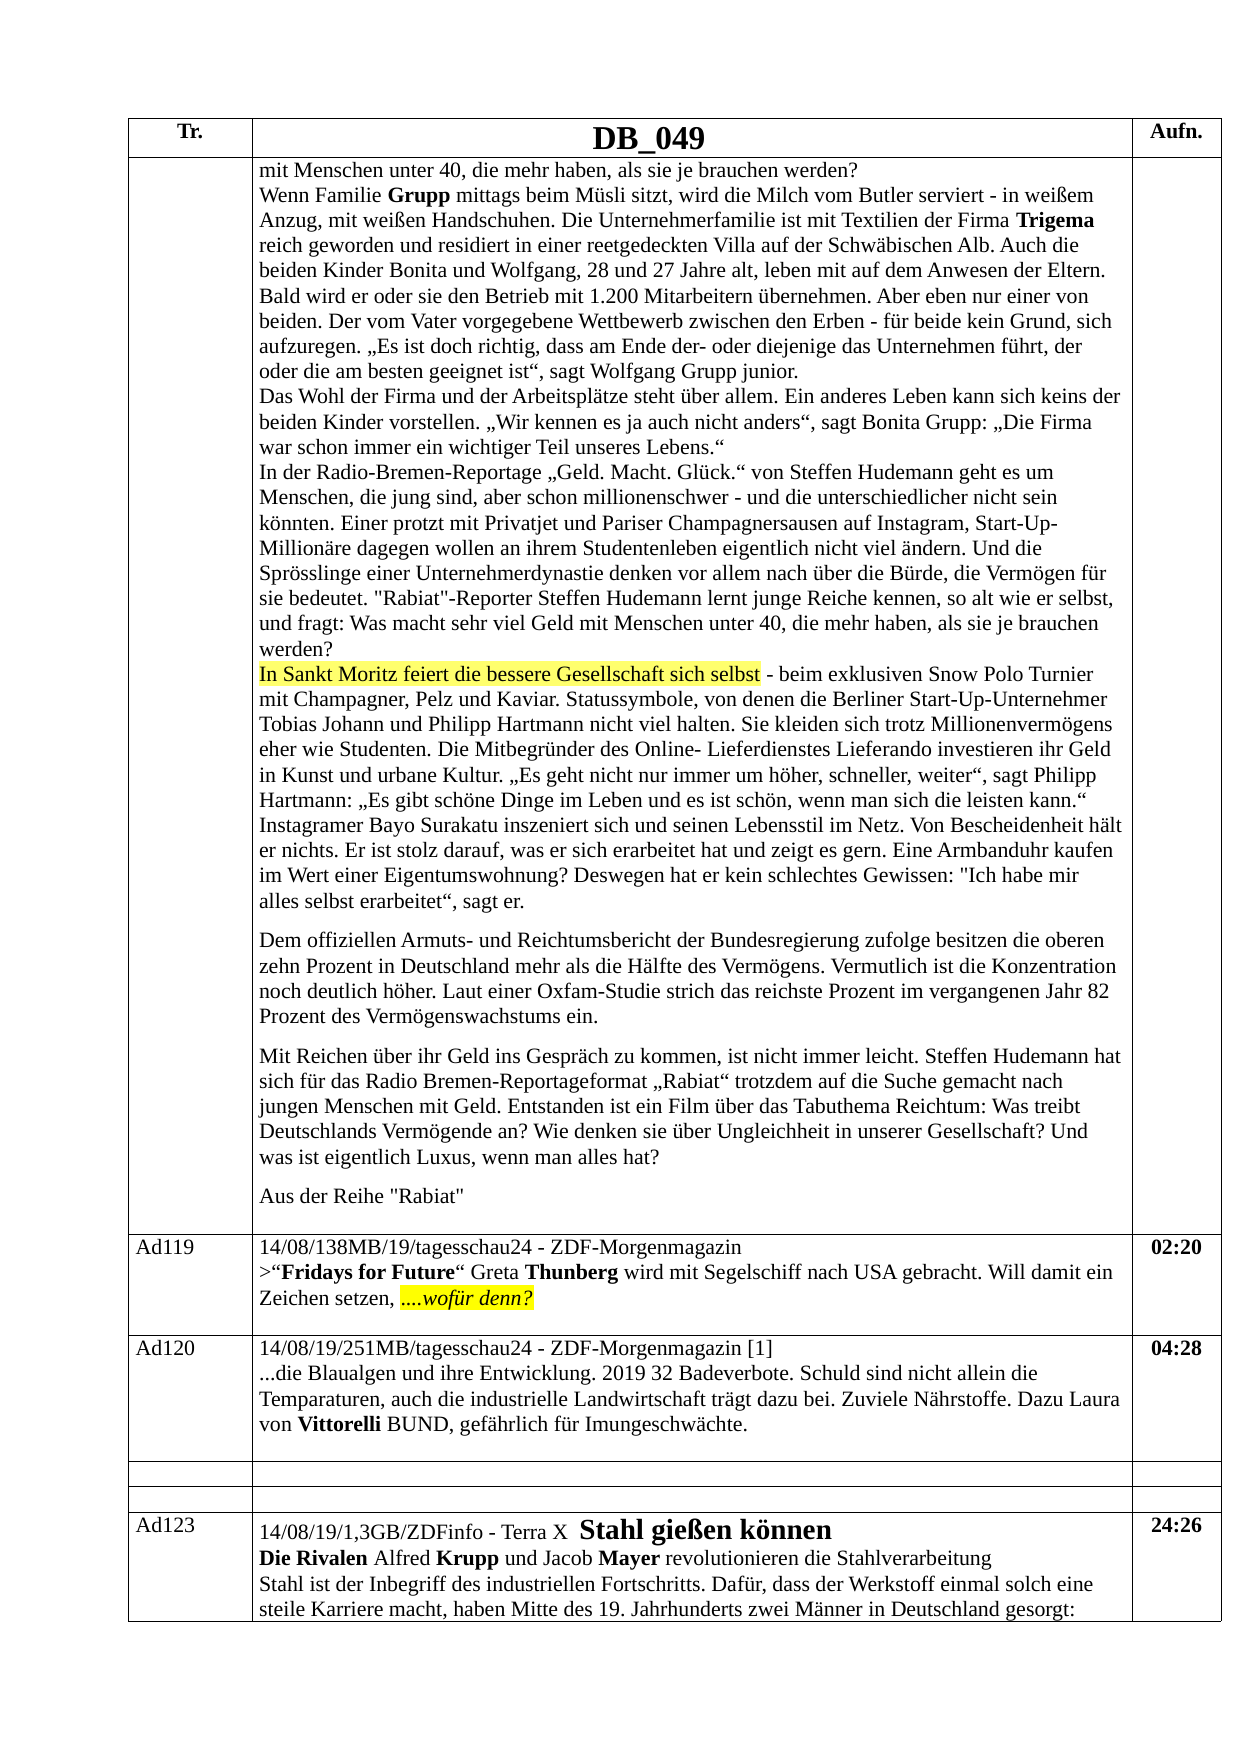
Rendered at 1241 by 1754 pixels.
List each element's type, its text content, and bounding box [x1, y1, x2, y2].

table_cell 24:26 [1133, 1513, 1221, 1621]
table_header Aufn. [1133, 119, 1221, 157]
table_cell [1133, 1487, 1221, 1512]
table_cell [1133, 158, 1221, 1234]
table_cell Ad119 [129, 1235, 252, 1335]
table_cell 14/08/19/1,3GB/ZDFinfo - Terra X Stahl gießen können Die Rivalen Alfred Krupp und Jacob Mayer revolutionieren die Stahlverarbeitung Stahl ist der Inbegriff des industriellen Fortschritts. Dafür, dass der Werkstoff einmal solch eine steile Karriere macht, haben Mitte des 19. Jahrhunderts zwei Männer in Deutschland gesorgt: [253, 1513, 1132, 1621]
table_cell [253, 1487, 1132, 1512]
table_cell [129, 1487, 252, 1512]
table_cell Ad120 [129, 1336, 252, 1461]
table_cell 14/08/19/251MB/tagesschau24 - ZDF-Morgenmagazin [1] ...die Blaualgen und ihre Entwicklung. 2019 32 Badeverbote. Schuld sind nicht allein die Temparaturen, auch die industrielle Landwirtschaft trägt dazu bei. Zuviele Nährstoffe. Dazu Laura von Vittorelli BUND, gefährlich für Imungeschwächte. [253, 1336, 1132, 1461]
table_cell mit Menschen unter 40, die mehr haben, als sie je brauchen werden? Wenn Familie Grupp mittags beim Müsli sitzt, wird die Milch vom Butler serviert - in weißem Anzug, mit weißen Handschuhen. Die Unternehmerfamilie ist mit Textilien der Firma Trigema reich geworden und residiert in einer reetgedeckten Villa auf der Schwäbischen Alb. Auch die beiden Kinder Bonita und Wolfgang, 28 und 27 Jahre alt, leben mit auf dem Anwesen der Eltern. Bald wird er oder sie den Betrieb mit 1.200 Mitarbeitern übernehmen. Aber eben nur einer von beiden. Der vom Vater vorgegebene Wettbewerb zwischen den Erben - für beide kein Grund, sich aufzuregen. „Es ist doch richtig, dass am Ende der- oder diejenige das Unternehmen führt, der oder die am besten geeignet ist“, sagt Wolfgang Grupp junior. Das Wohl der Firma und der Arbeitsplätze steht über allem. Ein anderes Leben kann sich keins der beiden Kinder vorstellen. „Wir kennen es ja auch nicht anders“, sagt Bonita Grupp: „Die Firma war schon immer ein wichtiger Teil unseres Lebens.“ In der Radio-Bremen-Reportage „Geld. Macht. Glück.“ von Steffen Hudemann geht es um Menschen, die jung sind, aber schon millionenschwer - und die unterschiedlicher nicht sein könnten. Einer protzt mit Privatjet und Pariser Champagnersausen auf Instagram, Start-Up-Millionäre dagegen wollen an ihrem Studentenleben eigentlich nicht viel ändern. Und die Sprösslinge einer Unternehmerdynastie denken vor allem nach über die Bürde, die Vermögen für sie bedeutet. "Rabiat"-Reporter Steffen Hudemann lernt junge Reiche kennen, so alt wie er selbst, und fragt: Was macht sehr viel Geld mit Menschen unter 40, die mehr haben, als sie je brauchen werden? In Sankt Moritz feiert die bessere Gesellschaft sich selbst - beim exklusiven Snow Polo Turnier mit Champagner, Pelz und Kaviar. Statussymbole, von denen die Berliner Start-Up-Unternehmer Tobias Johann und Philipp Hartmann nicht viel halten. Sie kleiden sich trotz Millionenvermögens eher wie Studenten. Die Mitbegründer des Online- Lieferdienstes Lieferando investieren ihr Geld in Kunst und urbane Kultur. „Es geht nicht nur immer um höher, schneller, weiter“, sagt Philipp Hartmann: „Es gibt schöne Dinge im Leben und es ist schön, wenn man sich die leisten kann.“ Instagramer Bayo Surakatu inszeniert sich und seinen Lebensstil im Netz. Von Bescheidenheit hält er nichts. Er ist stolz darauf, was er sich erarbeitet hat und zeigt es gern. Eine Armbanduhr kaufen im Wert einer Eigentumswohnung? Deswegen hat er kein schlechtes Gewissen: "Ich habe mir alles selbst erarbeitet“, sagt er. Dem offiziellen Armuts- und Reichtumsbericht der Bundesregierung zufolge besitzen die oberen zehn Prozent in Deutschland mehr als die Hälfte des Vermögens. Vermutlich ist die Konzentration noch deutlich höher. Laut einer Oxfam-Studie strich das reichste Prozent im vergangenen Jahr 82 Prozent des Vermögenswachstums ein. Mit Reichen über ihr Geld ins Gespräch zu kommen, ist nicht immer leicht. Steffen Hudemann hat sich für das Radio Bremen-Reportageformat „Rabiat“ trotzdem auf die Suche gemacht nach jungen Menschen mit Geld. Entstanden ist ein Film über das Tabuthema Reichtum: Was treibt Deutschlands Vermögende an? Wie denken sie über Ungleichheit in unserer Gesellschaft? Und was ist eigentlich Luxus, wenn man alles hat? Aus der Reihe "Rabiat" [253, 158, 1132, 1234]
table_cell 02:20 [1133, 1235, 1221, 1335]
table_cell [253, 1462, 1132, 1486]
table_cell [129, 1462, 252, 1486]
table_header ­Tr. [129, 119, 252, 157]
table_cell [1133, 1462, 1221, 1486]
table_header DB_049 [253, 119, 1132, 157]
table_cell [129, 158, 252, 1234]
table_cell 14/08/138MB/19/tagesschau24 - ZDF-Morgenmagazin >“Fridays for Future“ Greta Thunberg wird mit Segelschiff nach USA gebracht. Will damit ein Zeichen setzen, ....wofür denn? [253, 1235, 1132, 1335]
table_cell 04:28 [1133, 1336, 1221, 1461]
table_cell Ad123 [129, 1513, 252, 1621]
